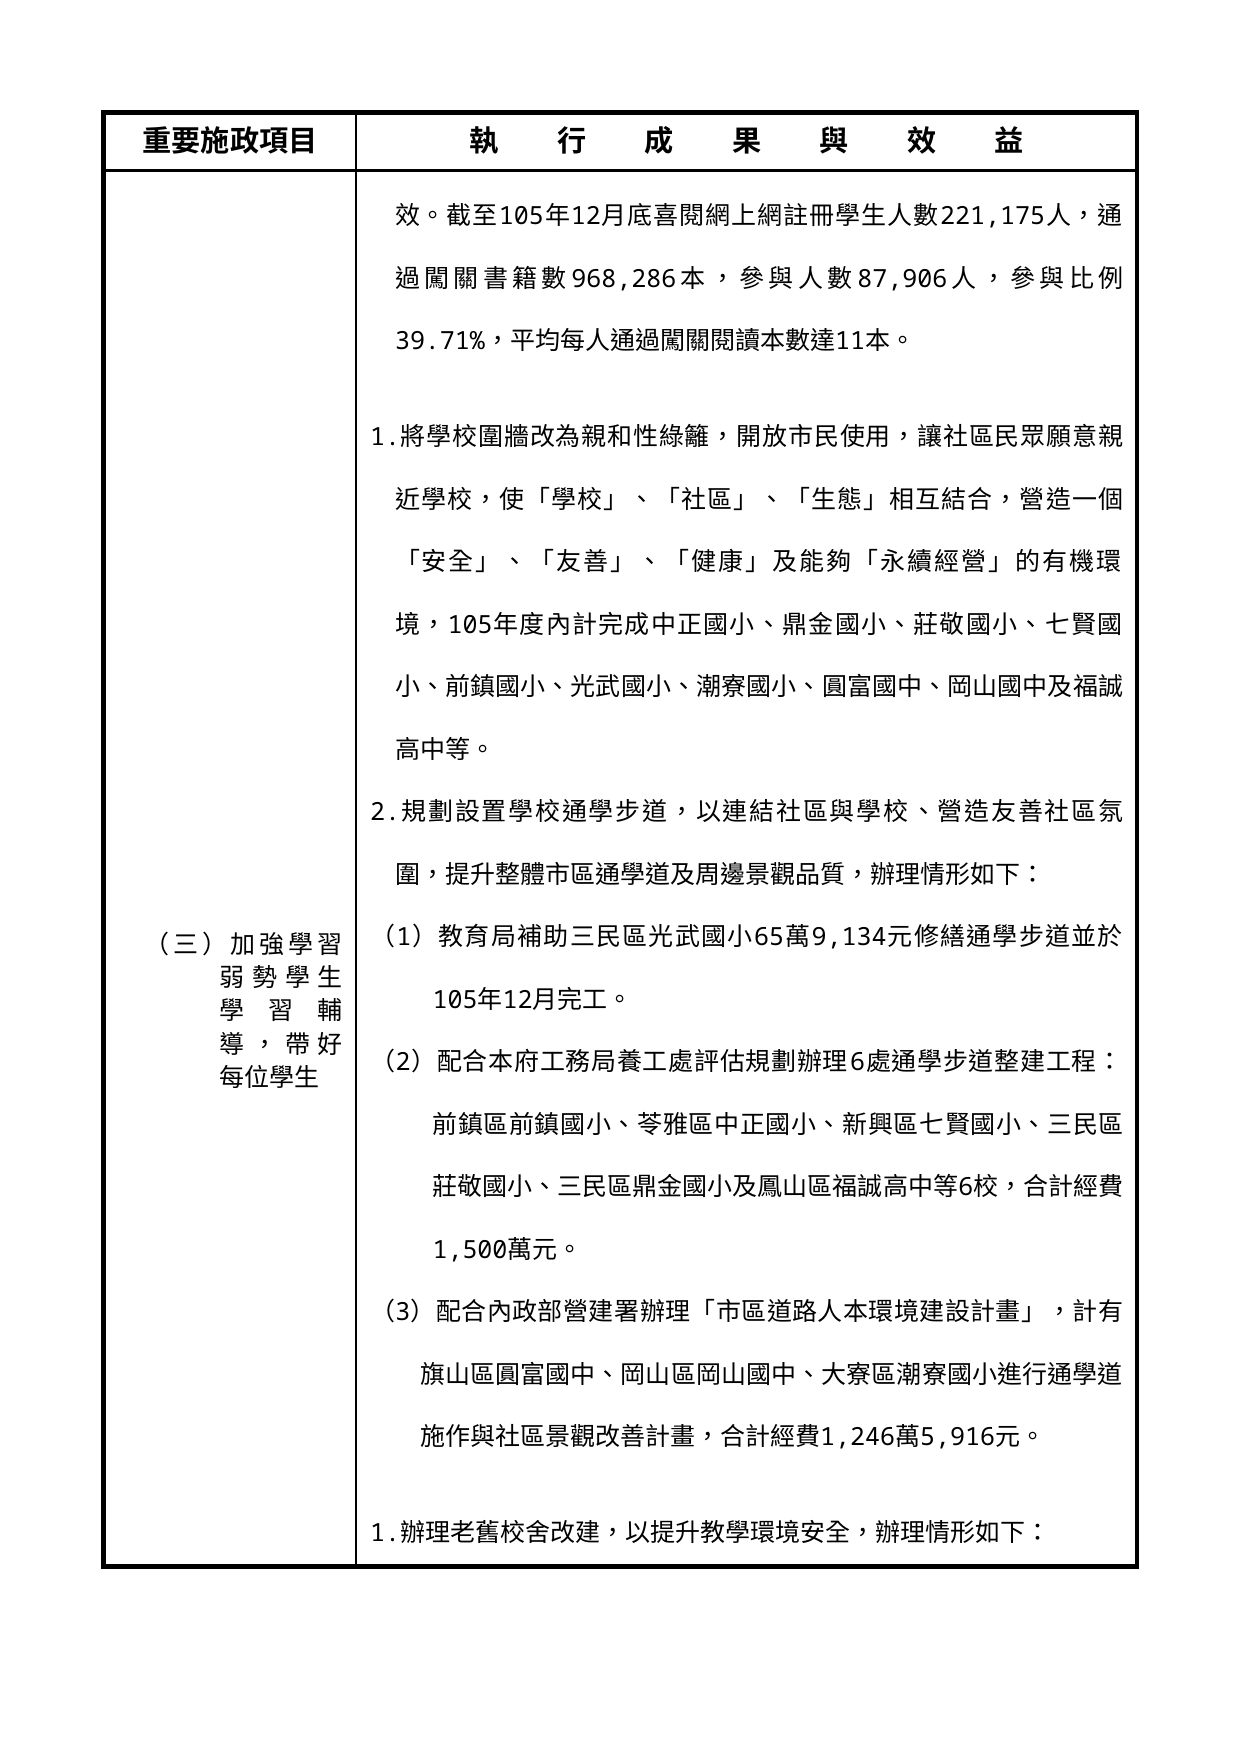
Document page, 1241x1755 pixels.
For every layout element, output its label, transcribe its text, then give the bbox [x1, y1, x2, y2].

table_cell 教育業務發展管理 壹、發展高中職教育 一、辦理校務評鑑及教師進修： （一）辦理各項研討會及教育實驗，瞭解各校校務、教學實際情形及其困難，並予以輔導改善，以發揮高中職課程應有功能 （二）鼓勵教師進修，提高教師素質，加強教師專業化 二、「友善校園」學生事務與輔導工作 （一）成立輔導工作輔導團 （二）推動學生輔導工作 （三）關懷中輟學生 （四）推動生命教育 （五）推動性別平等教育 （六）學務工作 三、教學研究進修 （一）辦理教師進修研習，改進課程及教學方法 （二）辦理學藝活動，提高學生學習興趣，促使五育均衡發展 四、發展科學教育 （一）辦理科學教育輔導、充實儀器設備及實驗課程 （二）辦理科學教育活動，發掘及輔導科學資優學生，並擴大學生學習領域 五、發展職業教育，辦理技藝競，提高技能水準 六、獎助私立高級中等學校充實設備 七、公費及獎勵 （一）核發學生獎助金，鼓勵成績優異、優秀清寒、軍公教遺族等子女努力向學 （二）辦理助學貸款，協助學生完成學業 八、辦理教師檢定 九、配合十二年國民基本教育，建立適性入學機制，並進行相關宣導及研習 十、推動高中職均、優質化方案 十一、新（修）建校舍，打造優質、健康及安全的教育環境 貳、發展國中教育 一、校務規劃與管理 （一）推動學校評鑑及教師專業發展制度，督導學校教學正常化 （二）建立教師專長授課資料，以利課務及行政管理之參考 （三）提升教師課堂教學能力，有效提高學生學習成效 （四）辦理國中校長遴選及強化教評會功能，推動校園民主，鼓勵教職員及社區參與學校經營，並健全教育人事制度，公平處理教師 甄選及聘任 二、落實「友善校園」學生事務與輔導工作 （一）辦理學生事務與輔導活動 （二）加強人權、法治、品德及公民教育 （三）推動生命教育與憂鬱自傷（殺)三級預防工作 （四）落實學生輔導體制 （五）落實中輟生追蹤輔導與復學就讀政策 （六）高關懷學生之預防與輔導 （七）統籌規劃學校教職員參與學生事務與輔導專業知能在職教育 （八）推動學生生涯發展教育，有效規劃未來進路 三、學生公費獎勵及補助 （一）適時獎勵（表揚)優秀學生，促進教育更精進 （二）獎助功勛、軍公教遺族及低收入戶學生代收代辦費，以彰顯政府德澤 （三）補助學生教科書費 （四）補助私立國中學生雜費 四、本土教育與輔導活動 （一）加強本土教育與民族精神教育，以培養學生愛家、愛鄉、愛國情操 （二）增進教師輔導觀念與技術方法、輔導學生升學與就業、加強心理衛生教育 五、發展科學教育 （一）培育並鼓勵教師研究創新與進修，提高師資素質 （二）整合科學教育資源及網絡，提高科學教育輔導成效 （三）辦理科學教育活動，提升全民科學素養，擴大學生學習領域 六、提升學力品質 七、積極推動海洋教育並建構海洋課程 八、辦理國中技藝 教育學程，強 化國中技藝教 育 九、加強教學研究，鼓勵教師專業成長，革新教學方法，提高教學效果，增進教育品質 十、加強學習成就不佳學生學習輔導，帶好每位學生 十一、獎勵補助經營 與教學創新 十二、行政專業支持團隊 十三、鼓勵學生閱讀 十四、發展學校學科特色 十五、新建校舍及改建老舊校舍，營造安全教學環境，提高教學品質 參、發展國小教育 一、一般行政 （一）辦理校務及各項研習活動，發揮教育效能 （二）辦理學生學籍審查與管理 （三）建立學校行政管理制度、充實教學資料 二、落實「友善校園」學生事務與輔導工作 （一）辦理學生事務活動 （二）加強人權、法治、品德及公民教育 （三）推動生命教育與憂鬱自傷(殺)防治 （四）落實學生輔導體制 （五）落實學生中輟之預防、追蹤、復學就讀及輔導，推動高關懷學生之預防性輔導 （六）依據性別平等教育法推動性別平等教育 （七）統籌規劃學校教職員參與學生事務與輔導專業知能在職教育 三、教務人事管理 （一）辦理國小教育人員甄選及介聘作業 （二）補助弱勢學生費用，鼓勵學生向學 （三）加強學習弱勢學生學習輔導，帶好每位學生 （四）設置資源中心研發編印教材 （五）推動十二年國民基本教育精進課程研習及辦理國民教育專題研究，並提倡教師進修研究風氣，以提高師資素質，精進教學 （六）辦理教育實驗，革新教材教法，廣收教育效果 （七）發展科學教育，迎接科技時代，提升國民科技素養 （八）推動兒童閱讀工作、開放學校圖書館，設置閱讀志工 四、推動校園社區化 五、整修現有校舍設施、充實教學設備，以提供舒適安全的學習環境 肆、社教活動及補習教育 一、短期補習班及兒童課後照顧服務中心 二、輔導國中小附設補校及高中進修學校，加強教學正常化 三、落實終身學習計畫 四、加強推展成人教育，辦理市民學苑、社區大學及成人基本教育班 五、各項補助及委辦 六、配合教師節表揚資深優良教師，藉以倡導尊師重道，端正教育風氣 七、積極辦理學校各項藝術教育活動，鼓勵各級學校師生參與，以提升本市藝術教育水準 八、加強改善社會風氣，舉辦各項學校藝文活動，以端正社會風氣，增進市民身心健康；輔導教育基金會或教育信託基金設立 九、實施學校及社會交通安全教育，以維護學生交通安全，保障市民生命財產安全 十、推動家庭教育，以增進國民家庭生活之能，健全國民身心發展，營造幸福家庭及祥和社會 伍、特殊教育 普及國民教育，促進教育機會均等，積極辦理特殊教業務 一、設置特殊教育 班或辦理特殊教育方案，提供特教支援系統 二、辦理各項資賦優異教育鑑定、安置、輔導與研習及擴大辦理資賦優異教育方案 三、鼓勵學校推動創意maker人才培育 四、加強推動性平等 教育 陸、推動幼兒教育 一、辦理專業研習，提升教師專業知能，增進教學效果 二、輔導及取締未立案幼兒園，提供安全學前教育環境 三、促進學前教育正常發展、增進親師生母語能力 四、辦理幼兒園輔導方案，充實幼兒園設備，提高幼教水準 五、扶助弱勢幼兒，提供優先入園措施 六、逐年設立非營利幼兒園，提供優質且平價之教保服務環境 七、提高幼兒園教保服務人員福利及建置友善教保服務環境 柒、國民體育及衛生保健 一、配合「健康城市」施政目標，推動學校體育活動： （一）輔導並促進體育課教學及運動之正常發展 （二）舉辦本市國民小學運動會 （三）舉辦本市中等學校運動會及參加全國中等學校運動會 （四）輔導本市中小學校體育促進會 （五）參加各項體育活動及運動競賽 （六）開放學校場 二、加強提升學生體能 三、推展學生水域及三級棒球運動 四、積極培養優秀選手，指定重點單項運動學校、編列體育獎勵金、各校推展體育運動績效獎勵金及繼續辦理基層運動選手訓練站 五、推動社會體育 (一)推展全民運動，提升運動比率人口 (二)辦理及參與體育活動賽事 (三)活化體育場 館 六、推動本市健康促進學校計畫 七、辦理學童牙齒防治，補助器材設備及牙醫師檢查津貼 八、加強維護學生身心健康，以培養身心健全之國民 九、加強學校廁所及校園管理 十、加強學生視力保健 十一、加強學校午餐推廣與執行 十二、加強食品衛生及餐飲衛生管理 十三、加強維護學校飲用水衛生管理 十四、辦理學生團體保險，補助各校學生團體保險，以維護學安全 十五、推行消費者保護教育，落實消費者保護運動 十六，持續辦理「高雄市飲食教育推動中程計畫」 捌、發展資訊及國際育 一、訂定教育科技政策與中長程計畫 二、進行網路與系統整合工作 三、配合推動各項資訊教育計畫 (一)資訊基礎環境維運 (二)引進中小學校優質化數位教學 (三)發展推廣各校資訊科技特色與典範 (四)資訊教育策略聯盟與資訊創新應用發展 (五)促進數位應用機會均等 四、建置視訊會議 五、推動行動學習等實驗計畫 六、辦理校園網路電話整合應用計畫 七、強化教育網路基礎建設與維運 八、推動環境教育 九、深耕學校本位國際教育計畫 十、引進與培訓優質外籍英語教師 十一、辦理多元化國 際師生交流活 動 十二、推動全球村英語世界 玖、執行暨督導軍訓業務 一、精進軍訓工作成效 （一）提升軍訓人員服務專業 (二）定期督導軍訓工作成效 （三）表揚獎勵優秀軍職人員 二、推動全民國防教育 （一）辦理各級學校師生多元全民國防教育活動 （二）實施技能演練 （三）研究全民國防教育教學發展，增進教學成效 （四）定期維修軍械及零件整補 三、校園安全 （一）訂定並執行校園安全計畫 （二）防制學生藥物濫用三級預防 （三）學生校外生活輔導 四、落實役男服務效能 （一）強化役男服務效能 （二）推動役男公益服務 五、推行防災教育， 落實校園防災建 置行行動 拾、視察與輔導 一、視導工作： 視導所屬機關學校切實執行法令，促進教育正常發展；增進教師專業知能，改進教學方法，增進教育效果 二、國民教育輔導： 強化國民教育輔導團組織，增進輔導功能；設置國中小各學習領域輔導小組；建立各學習領域教材資源，輔導教師積極研究創新及進修，增進教學效能 拾壹、總務業務 一、加強文書檔案管理，建置電子檔案目錄、公文影像存檔 二、建立採購、營繕制度 三、加強緊急災害防救警覺及知能 四、善用公設保留地作教育休閒區 五、推展本市教育政策及概況宣導 拾貳、人事業務 一、貫徹員額精簡政策 二、依法辦理陞遷調補，進用考試分發人員 三、落實身心障礙者權益保障法 四、加強訓練進修，有效提升人力素質 五、維護上班差勤紀律 六、強化考核獎懲，激勵服務精神 七、落實退休資遣政策，加強退休人員照護 八、關心員工身心健康，規劃辦理定期健康檢查 拾參、政風業務 一、加強辦理政風法紀宣導，增進員工守法觀念 二、革新政風，建立廉能政治，加強便民服務 三、加強公務保密工作，強化員工保密觀念，並策訂預防機關危害、破壞維護措施 四、落實財產申報作為 拾肆、會計業務 一、配合年度施政計畫籌編預算 二、有效控管各統籌經費預算 三、加強內部審核 四、依限編製各表報 五、編製年度決算 六、精進統計效能 [106, 172, 355, 1564]
table_header 執 行 成 果 與 效 益 [357, 115, 1135, 169]
table_header 重要施政項目 [106, 115, 355, 169]
table_cell 效。截至105年12月底喜閱網上網註冊學生人數221,175人，通過闖關書籍數968,286本，參與人數87,906人，參與比例39.71%，平均每人通過闖關閱讀本數達11本。 1.將學校圍牆改為親和性綠籬，開放市民使用，讓社區民眾願意親近學校，使「學校」、「社區」、「生態」相互結合，營造一個「安全」、「友善」、「健康」及能夠「永續經營」的有機環境，105年度內計完成中正國小、鼎金國小、莊敬國小、七賢國小、前鎮國小、光武國小、潮寮國小、圓富國中、岡山國中及福誠高中等。 2.規劃設置學校通學步道，以連結社區與學校、營造友善社區氛圍，提升整體市區通學道及周邊景觀品質，辦理情形如下： （1）教育局補助三民區光武國小65萬9,134元修繕通學步道並於105年12月完工。 （2）配合本府工務局養工處評估規劃辦理6處通學步道整建工程：前鎮區前鎮國小、苓雅區中正國小、新興區七賢國小、三民區莊敬國小、三民區鼎金國小及鳳山區福誠高中等6校，合計經費1,500萬元。 （3）配合內政部營建署辦理「市區道路人本環境建設計畫」，計有旗山區圓富國中、岡山區岡山國中、大寮區潮寮國小進行通學道施作與社區景觀改善計畫，合計經費1,246萬5,916元。 1.辦理老舊校舍改建，以提升教學環境安全，辦理情形如下： [357, 172, 1135, 1564]
